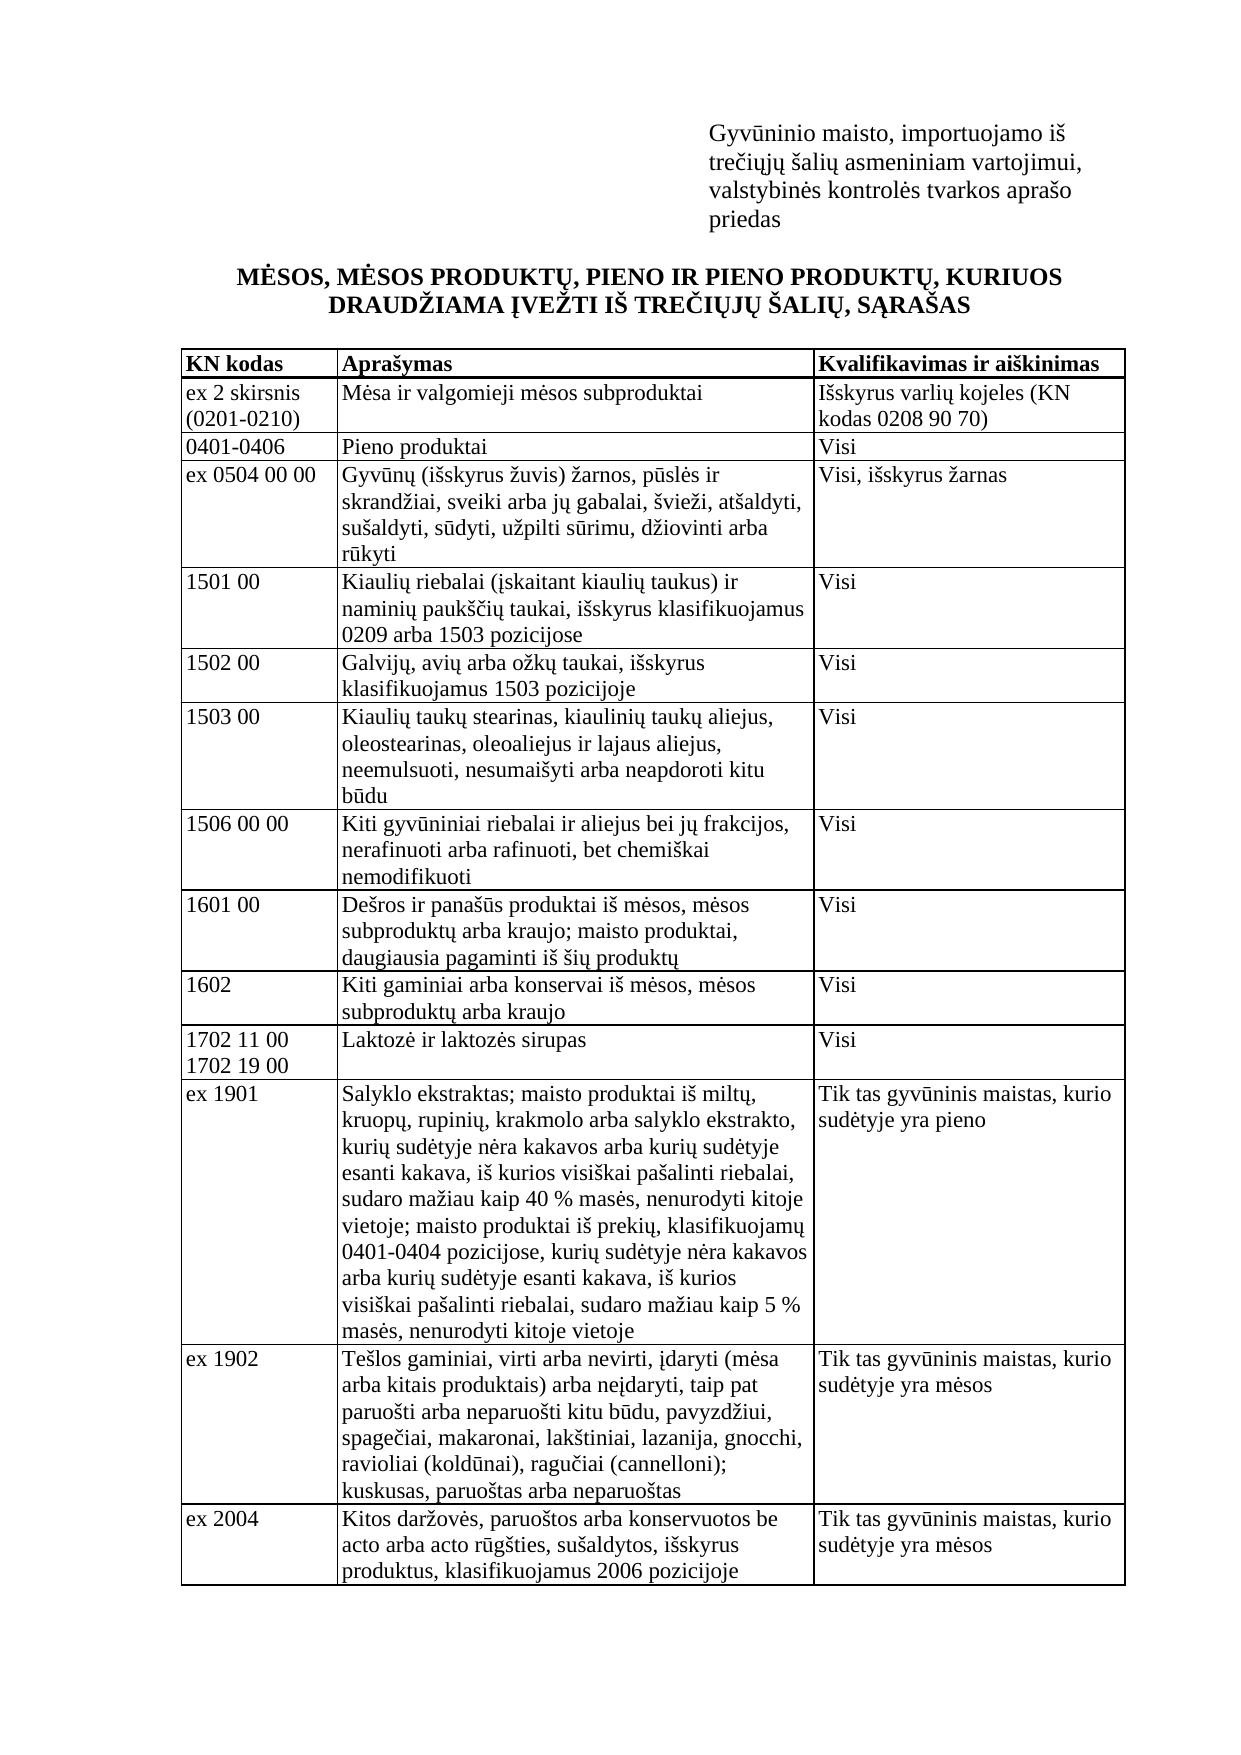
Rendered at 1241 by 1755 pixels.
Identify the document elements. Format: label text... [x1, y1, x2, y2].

table_cell Visi [815, 891, 1124, 970]
table_cell ex 2004 [182, 1505, 337, 1584]
table_cell 1501 00 [182, 568, 337, 647]
table_cell Visi [815, 703, 1124, 809]
table_cell Visi [815, 1026, 1124, 1078]
text MĖSOS, MĖSOS PRODUKTŲ, PIENO IR PIENO PRODUKTŲ, KURIUOS DRAUDŽIAMA ĮVEŽTI IŠ TREČIŲJŲ ŠALIŲ, SĄRAŠAS [177, 262, 1122, 319]
table_cell ex 1902 [182, 1345, 337, 1503]
text priedas [177, 204, 1122, 233]
table_cell 0401-0406 [182, 433, 337, 460]
table_cell Pieno produktai [338, 433, 813, 460]
table_cell Kitos daržovės, paruoštos arba konservuotos be acto arba acto rūgšties, sušaldytos, išskyrus produktus, klasifikuojamus 2006 pozicijoje [338, 1505, 813, 1584]
table_cell Dešros ir panašūs produktai iš mėsos, mėsos subproduktų arba kraujo; maisto produktai, daugiausia pagaminti iš šių produktų [338, 891, 813, 970]
table_cell ex 2 skirsnis (0201-0210) [182, 379, 337, 432]
table_cell Visi [815, 433, 1124, 460]
table_cell Kiaulių riebalai (įskaitant kiaulių taukus) ir naminių paukščių taukai, išskyrus klasifikuojamus 0209 arba 1503 pozicijose [338, 568, 813, 647]
table_cell Mėsa ir valgomieji mėsos subproduktai [338, 379, 813, 432]
table_cell 1602 [182, 972, 337, 1024]
table_cell Išskyrus varlių kojeles (KN kodas 0208 90 70) [815, 379, 1124, 432]
table_cell Tik tas gyvūninis maistas, kurio sudėtyje yra mėsos [815, 1505, 1124, 1584]
table_cell Kiti gaminiai arba konservai iš mėsos, mėsos subproduktų arba kraujo [338, 972, 813, 1024]
table_cell Kiti gyvūniniai riebalai ir aliejus bei jų frakcijos, nerafinuoti arba rafinuoti, bet chemiškai nemodifikuoti [338, 810, 813, 889]
table_cell Visi [815, 568, 1124, 647]
table_cell Visi [815, 649, 1124, 702]
table_cell Visi [815, 810, 1124, 889]
table_header Aprašymas [338, 350, 813, 376]
table_cell ex 0504 00 00 [182, 461, 337, 567]
table_cell Tik tas gyvūninis maistas, kurio sudėtyje yra pieno [815, 1080, 1124, 1343]
table_cell Gyvūnų (išskyrus žuvis) žarnos, pūslės ir skrandžiai, sveiki arba jų gabalai, švieži, atšaldyti, sušaldyti, sūdyti, užpilti sūrimu, džiovinti arba rūkyti [338, 461, 813, 567]
table_cell 1502 00 [182, 649, 337, 702]
text valstybinės kontrolės tvarkos aprašo [177, 176, 1122, 204]
table_cell Salyklo ekstraktas; maisto produktai iš miltų, kruopų, rupinių, krakmolo arba salyklo ekstrakto, kurių sudėtyje nėra kakavos arba kurių sudėtyje esanti kakava, iš kurios visiškai pašalinti riebalai, sudaro mažiau kaip 40 % masės, nenurodyti kitoje vietoje; maisto produktai iš prekių, klasifikuojamų 0401-0404 pozicijose, kurių sudėtyje nėra kakavos arba kurių sudėtyje esanti kakava, iš kurios visiškai pašalinti riebalai, sudaro mažiau kaip 5 % masės, nenurodyti kitoje vietoje [338, 1080, 813, 1343]
table_cell 1702 11 00 1702 19 00 [182, 1026, 337, 1078]
text trečiųjų šalių asmeniniam vartojimui, [177, 147, 1122, 176]
table_cell Laktozė ir laktozės sirupas [338, 1026, 813, 1078]
table_cell Tik tas gyvūninis maistas, kurio sudėtyje yra mėsos [815, 1345, 1124, 1503]
table_cell 1503 00 [182, 703, 337, 809]
table_cell Tešlos gaminiai, virti arba nevirti, įdaryti (mėsa arba kitais produktais) arba neįdaryti, taip pat paruošti arba neparuošti kitu būdu, pavyzdžiui, spagečiai, makaronai, lakštiniai, lazanija, gnocchi, ravioliai (koldūnai), ragučiai (cannelloni); kuskusas, paruoštas arba neparuoštas [338, 1345, 813, 1503]
table_cell Visi [815, 972, 1124, 1024]
table_header Kvalifikavimas ir aiškinimas [815, 350, 1124, 376]
table_cell 1601 00 [182, 891, 337, 970]
text Gyvūninio maisto, importuojamo iš [177, 118, 1122, 147]
table_cell 1506 00 00 [182, 810, 337, 889]
table_cell Visi, išskyrus žarnas [815, 461, 1124, 567]
table_cell Galvijų, avių arba ožkų taukai, išskyrus klasifikuojamus 1503 pozicijoje [338, 649, 813, 702]
table_header KN kodas [182, 350, 337, 376]
table_cell ex 1901 [182, 1080, 337, 1343]
table_cell Kiaulių taukų stearinas, kiaulinių taukų aliejus, oleostearinas, oleoaliejus ir lajaus aliejus, neemulsuoti, nesumaišyti arba neapdoroti kitu būdu [338, 703, 813, 809]
